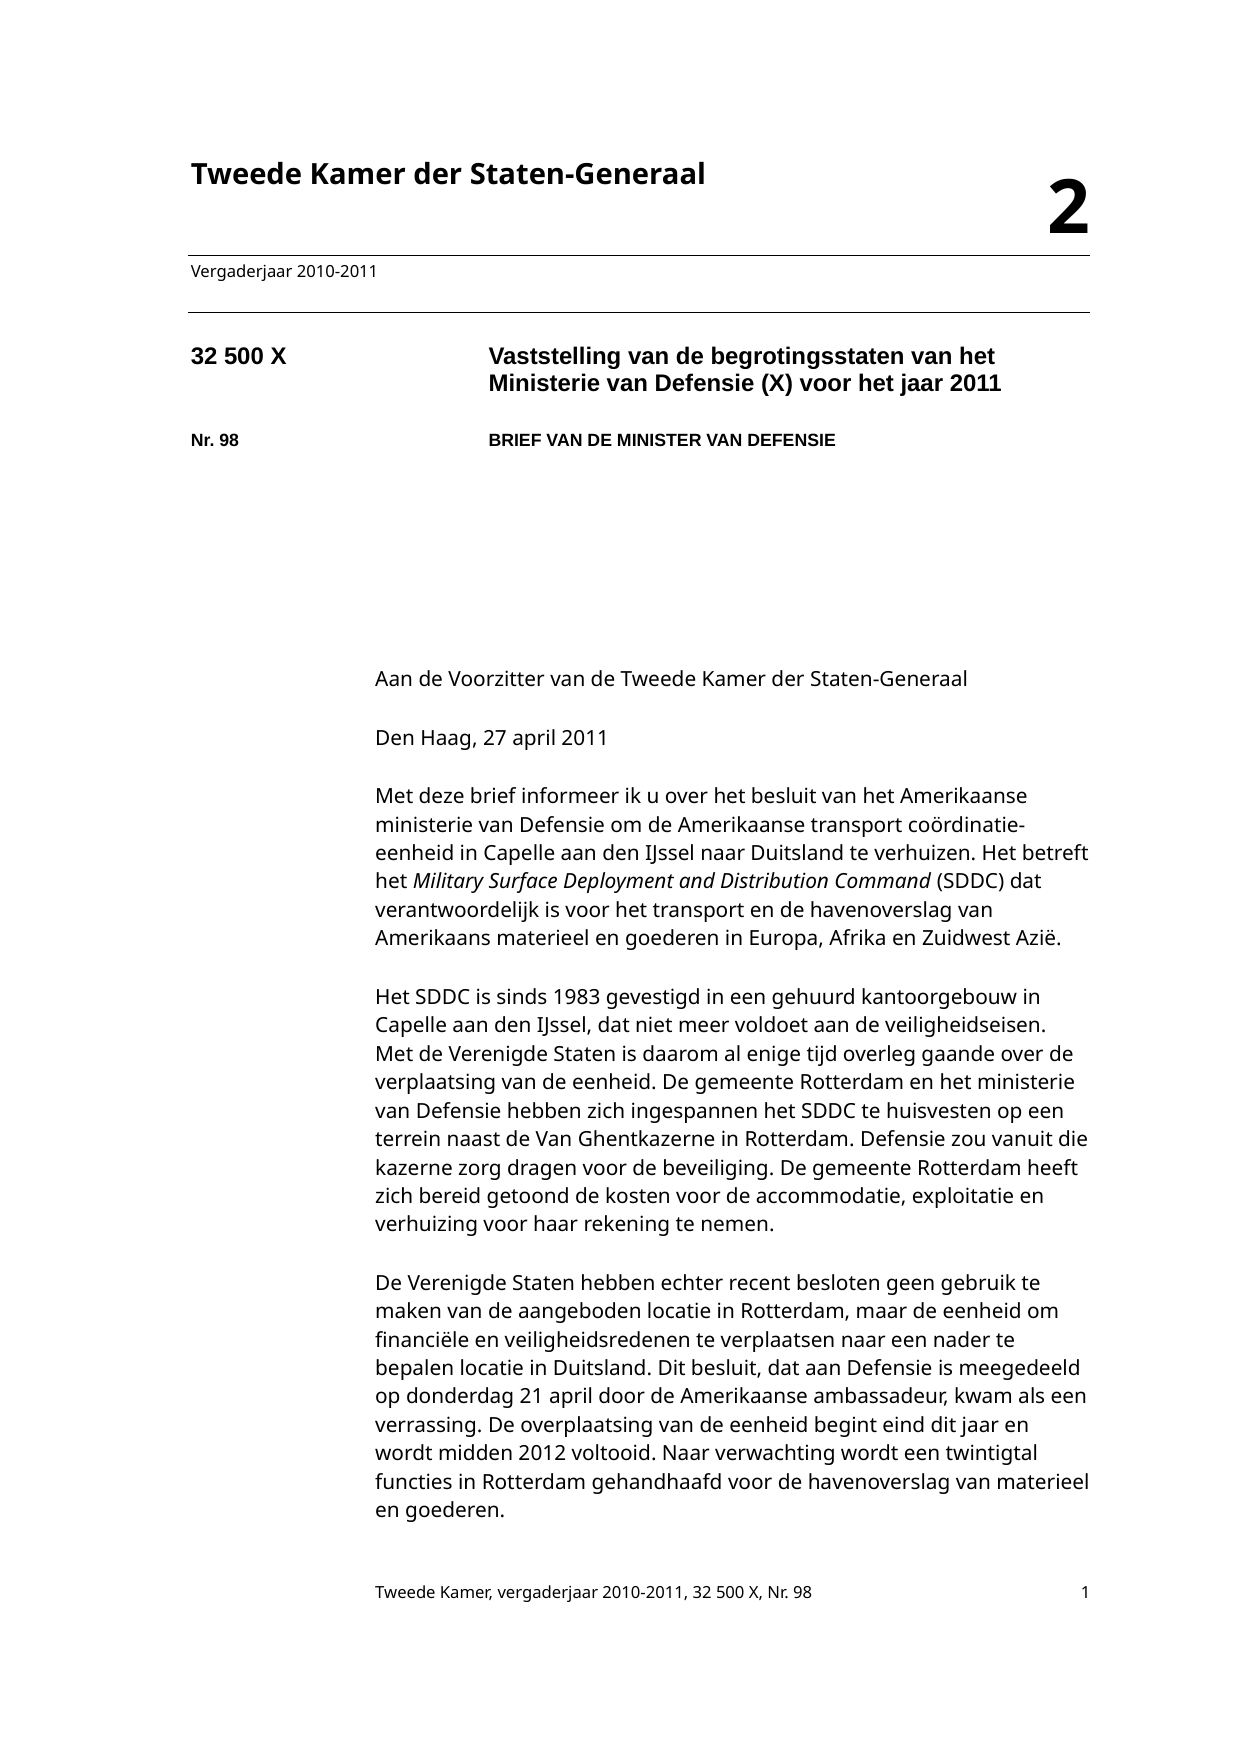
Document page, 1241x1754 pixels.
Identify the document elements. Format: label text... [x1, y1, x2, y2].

text Aan de Voorzitter van de Tweede Kamer der Staten-Generaal [375, 664, 1090, 693]
table_cell 32 500 X [188, 339, 485, 427]
table_cell BRIEF VAN DE MINISTER VAN DEFENSIE [485, 427, 1090, 546]
table_cell Nr. 98 [188, 427, 485, 546]
table_cell [188, 313, 485, 339]
text Den Haag, 27 april 2011 [375, 723, 1090, 751]
table_cell Vaststelling van de begrotingsstaten van het Ministerie van Defensie (X) voor het jaar 2011 [485, 339, 1090, 427]
table_cell [485, 256, 1090, 312]
table_cell [485, 313, 1090, 339]
table_cell Vergaderjaar 2010-2011 [188, 256, 485, 312]
text De Verenigde Staten hebben echter recent besloten geen gebruik te maken van de aangeboden locatie in Rotterdam, maar de eenheid om financiële en veiligheidsredenen te verplaatsen naar een nader te bepalen locatie in Duitsland. Dit besluit, dat aan Defensie is meegedeeld op donderdag 21 april door de Amerikaanse ambassadeur, kwam als een verrassing. De overplaatsing van de eenheid begint eind dit jaar en wordt midden 2012 voltooid. Naar verwachting wordt een twintigtal functies in Rotterdam gehandhaafd voor de havenoverslag van materieel en goederen. [375, 1268, 1090, 1524]
table_header Tweede Kamer der Staten-Generaal [188, 150, 909, 255]
table_header 2 [910, 150, 1090, 255]
text Met deze brief informeer ik u over het besluit van het Amerikaanse ministerie van Defensie om de Amerikaanse transport coördinatie-eenheid in Capelle aan den IJssel naar Duitsland te verhuizen. Het betreft het Military Surface Deployment and Distribution Command (SDDC) dat verantwoordelijk is voor het transport en de havenoverslag van Amerikaans materieel en goederen in Europa, Afrika en Zuidwest Azië. [375, 781, 1090, 952]
text Het SDDC is sinds 1983 gevestigd in een gehuurd kantoorgebouw in Capelle aan den IJssel, dat niet meer voldoet aan de veiligheidseisen. Met de Verenigde Staten is daarom al enige tijd overleg gaande over de verplaatsing van de eenheid. De gemeente Rotterdam en het ministerie van Defensie hebben zich ingespannen het SDDC te huisvesten op een terrein naast de Van Ghentkazerne in Rotterdam. Defensie zou vanuit die kazerne zorg dragen voor de beveiliging. De gemeente Rotterdam heeft zich bereid getoond de kosten voor de accommodatie, exploitatie en verhuizing voor haar rekening te nemen. [375, 982, 1090, 1238]
